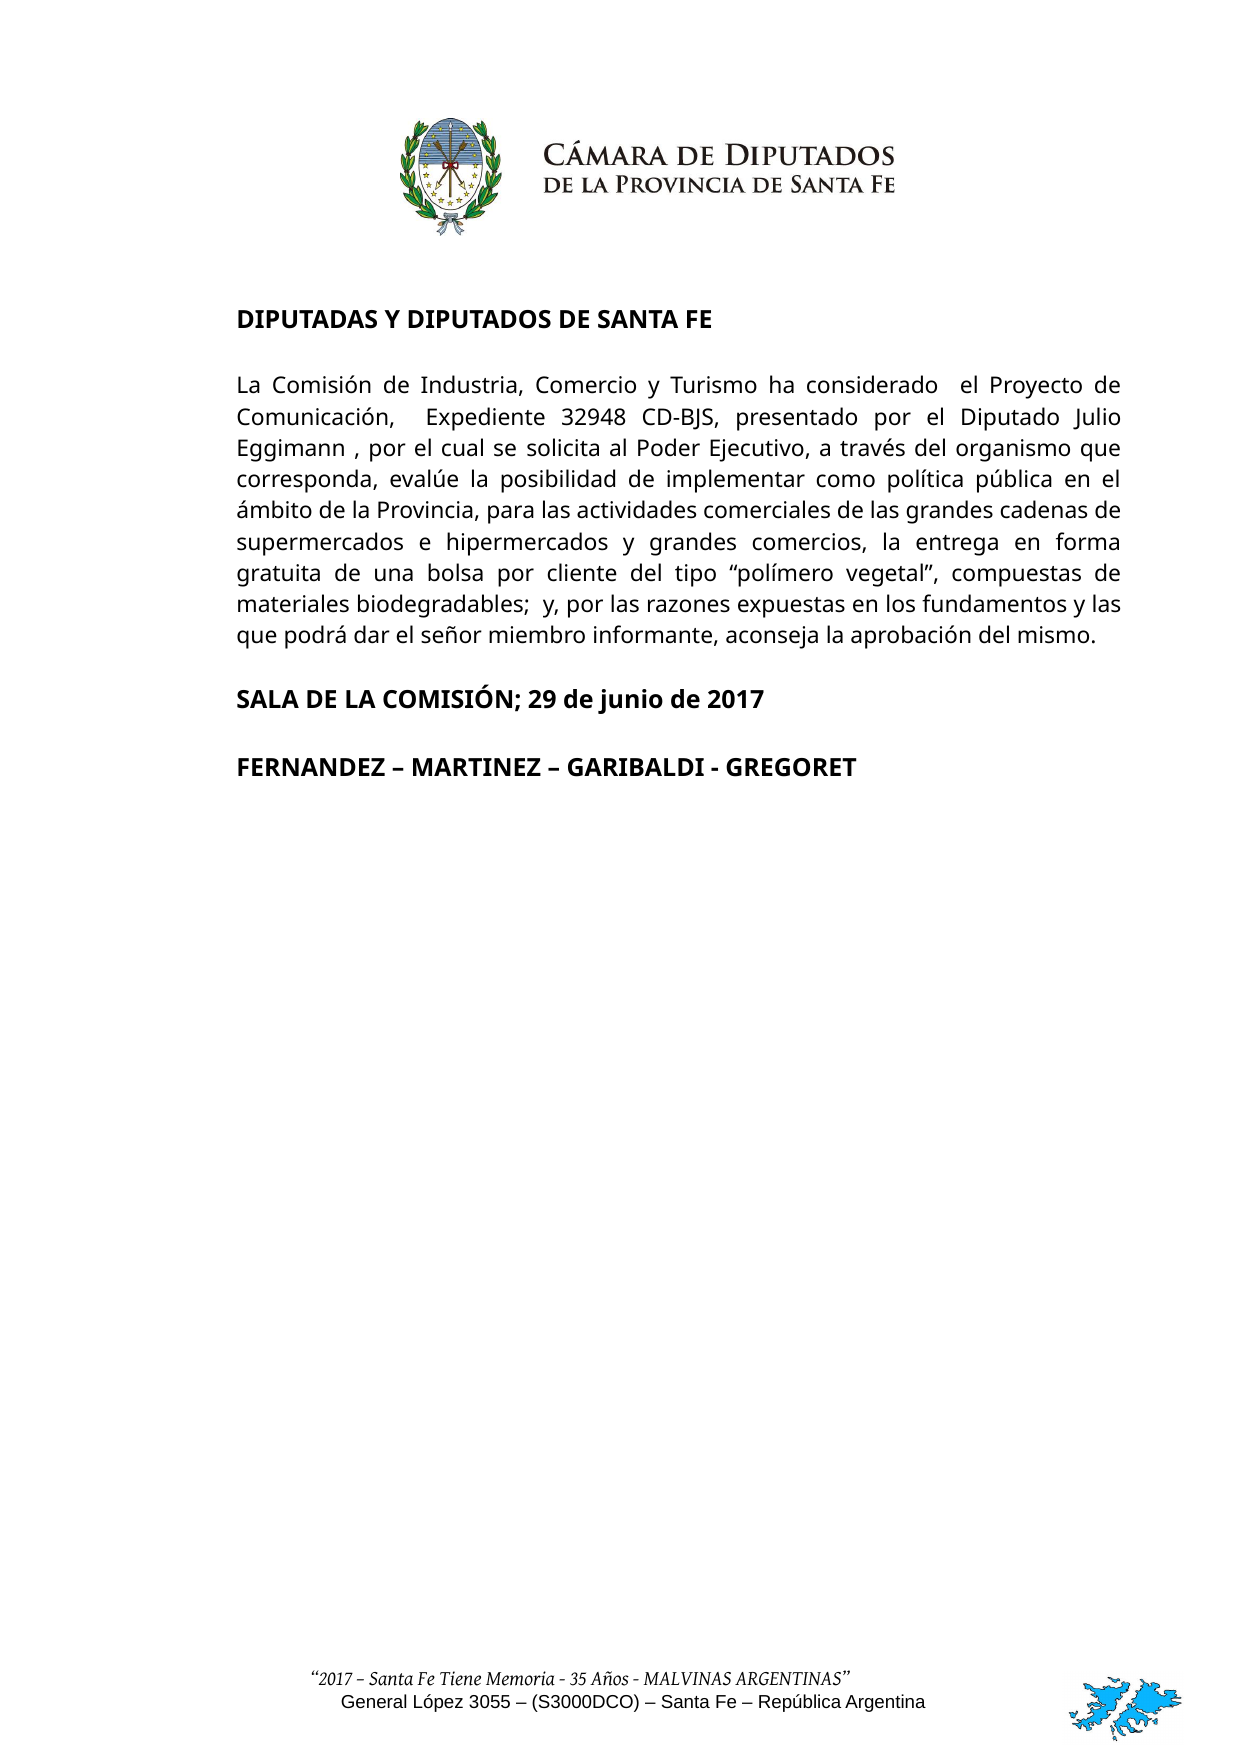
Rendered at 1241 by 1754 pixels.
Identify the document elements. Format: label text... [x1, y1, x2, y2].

text FERNANDEZ – MARTINEZ – GARIBALDI - GREGORET [236, 750, 1122, 784]
text SALA DE LA COMISIÓN; 29 de junio de 2017 [236, 682, 1122, 716]
text DIPUTADAS Y DIPUTADOS DE SANTA FE [236, 301, 1122, 335]
picture [400, 118, 895, 240]
text La Comisión de Industria, Comercio y Turismo ha considerado el Proyecto de Comunicación, Expediente 32948 CD-BJS, presentado por el Diputado Julio Eggimann , por el cual se solicita al Poder Ejecutivo, a través del organismo que corresponda, evalúe la posibilidad de implementar como política pública en el ámbito de la Provincia, para las actividades comerciales de las grandes cadenas de supermercados e hipermercados y grandes comercios, la entrega en forma gratuita de una bolsa por cliente del tipo “polímero vegetal”, compuestas de materiales biodegradables; y, por las razones expuestas en los fundamentos y las que podrá dar el señor miembro informante, aconseja la aprobación del mismo. [236, 369, 1122, 651]
picture [1062, 1671, 1185, 1745]
